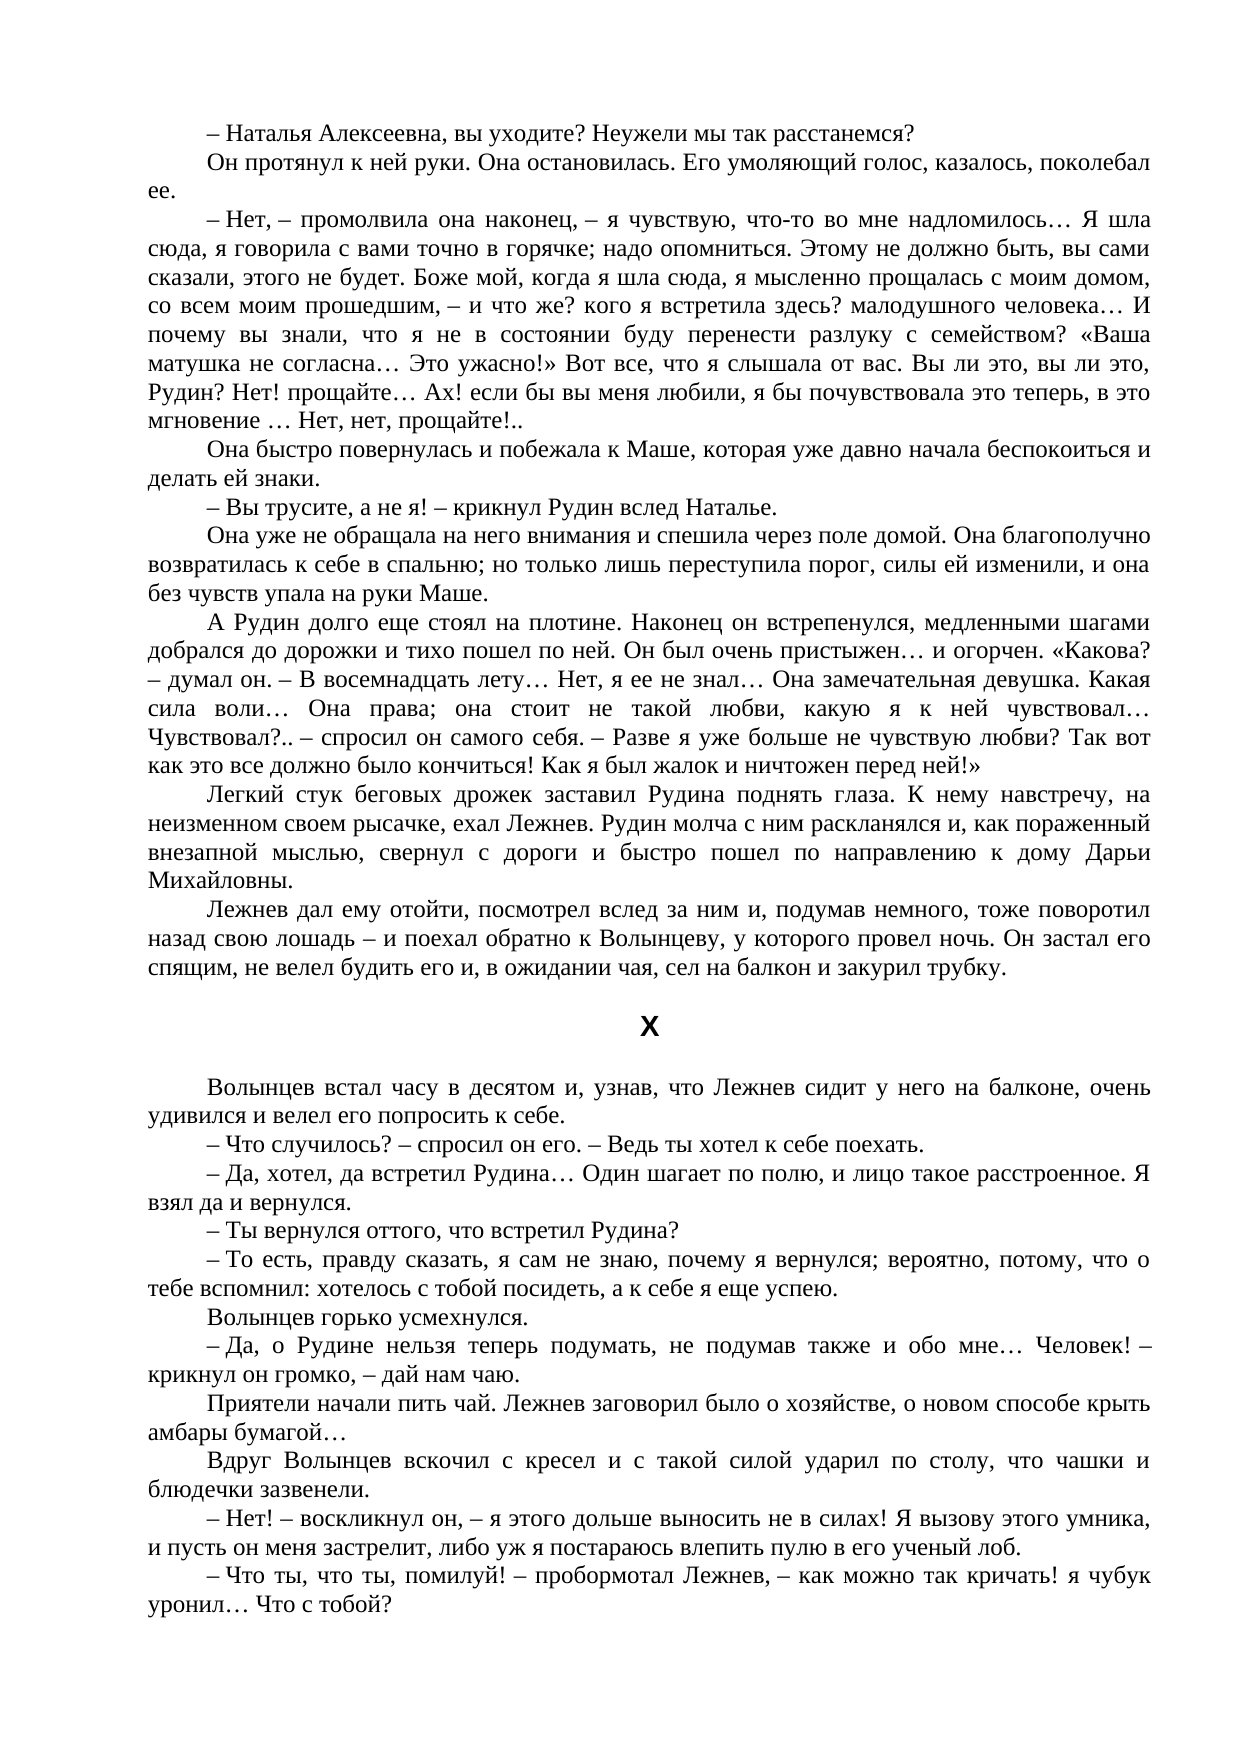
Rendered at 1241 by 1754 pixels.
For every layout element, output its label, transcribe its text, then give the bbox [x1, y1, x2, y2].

text Волынцев встал часу в десятом и, узнав, что Лежнев сидит у него на балконе, очень удивился и велел его попросить к себе. [148, 1072, 1152, 1129]
text А Рудин долго еще стоял на плотине. Наконец он встрепенулся, медленными шагами добрался до дорожки и тихо пошел по ней. Он был очень пристыжен… и огорчен. «Какова? – думал он. – В восемнадцать лету… Нет, я ее не знал… Она замечательная девушка. Какая сила воли… Она права; она стоит не такой любви, какую я к ней чувствовал… Чувствовал?.. – спросил он самого себя. – Разве я уже больше не чувствую любви? Так вот как это все должно было кончиться! Как я был жалок и ничтожен перед ней!» [148, 607, 1152, 779]
text – Да, хотел, да встретил Рудина… Один шагает по полю, и лицо такое расстроенное. Я взял да и вернулся. [148, 1158, 1152, 1215]
text – Да, о Рудине нельзя теперь подумать, не подумав также и обо мне… Человек! – крикнул он громко, – дай нам чаю. [148, 1330, 1152, 1388]
text – Нет, – промолвила она наконец, – я чувствую, что-то во мне надломилось… Я шла сюда, я говорила с вами точно в горячке; надо опомниться. Этому не должно быть, вы сами сказали, этого не будет. Боже мой, когда я шла сюда, я мысленно прощалась с моим домом, со всем моим прошедшим, – и что же? кого я встретила здесь? малодушного человека… И почему вы знали, что я не в состоянии буду перенести разлуку с семейством? «Ваша матушка не согласна… Это ужасно!» Вот все, что я слышала от вас. Вы ли это, вы ли это, Рудин? Нет! прощайте… Ах! если бы вы меня любили, я бы почувствовала это теперь, в это мгновение … Нет, нет, прощайте!.. [148, 204, 1152, 434]
text Она уже не обращала на него внимания и спешила через поле домой. Она благополучно возвратилась к себе в спальню; но только лишь переступила порог, силы ей изменили, и она без чувств упала на руки Маше. [148, 521, 1152, 607]
text – Наталья Алексеевна, вы уходите? Неужели мы так расстанемся? [148, 118, 1152, 147]
text – Что ты, что ты, помилуй! – пробормотал Лежнев, – как можно так кричать! я чубук уронил… Что с тобой? [148, 1560, 1152, 1618]
text Приятели начали пить чай. Лежнев заговорил было о хозяйстве, о новом способе крыть амбары бумагой… [148, 1388, 1152, 1445]
text Она быстро повернулась и побежала к Маше, которая уже давно начала беспокоиться и делать ей знаки. [148, 434, 1152, 492]
text Легкий стук беговых дрожек заставил Рудина поднять глаза. К нему навстречу, на неизменном своем рысачке, ехал Лежнев. Рудин молча с ним раскланялся и, как пораженный внезапной мыслью, свернул с дороги и быстро пошел по направлению к дому Дарьи Михайловны. [148, 779, 1152, 894]
text Лежнев дал ему отойти, посмотрел вслед за ним и, подумав немного, тоже поворотил назад свою лошадь – и поехал обратно к Волынцеву, у которого провел ночь. Он застал его спящим, не велел будить его и, в ожидании чая, сел на балкон и закурил трубку. [148, 894, 1152, 981]
text – Ты вернулся оттого, что встретил Рудина? [148, 1215, 1152, 1244]
text – Что случилось? – спросил он его. – Ведь ты хотел к себе поехать. [148, 1129, 1152, 1158]
text Вдруг Волынцев вскочил с кресел и с такой силой ударил по столу, что чашки и блюдечки зазвенели. [148, 1445, 1152, 1503]
text – Вы трусите, а не я! – крикнул Рудин вслед Наталье. [148, 492, 1152, 521]
text – То есть, правду сказать, я сам не знаю, почему я вернулся; вероятно, потому, что о тебе вспомнил: хотелось с тобой посидеть, а к себе я еще успею. [148, 1244, 1152, 1302]
subtitle X [148, 1009, 1152, 1043]
text Он протянул к ней руки. Она остановилась. Его умоляющий голос, казалось, поколебал ее. [148, 147, 1152, 204]
text Волынцев горько усмехнулся. [148, 1302, 1152, 1330]
text – Нет! – воскликнул он, – я этого дольше выносить не в силах! Я вызову этого умника, и пусть он меня застрелит, либо уж я постараюсь влепить пулю в его ученый лоб. [148, 1503, 1152, 1560]
